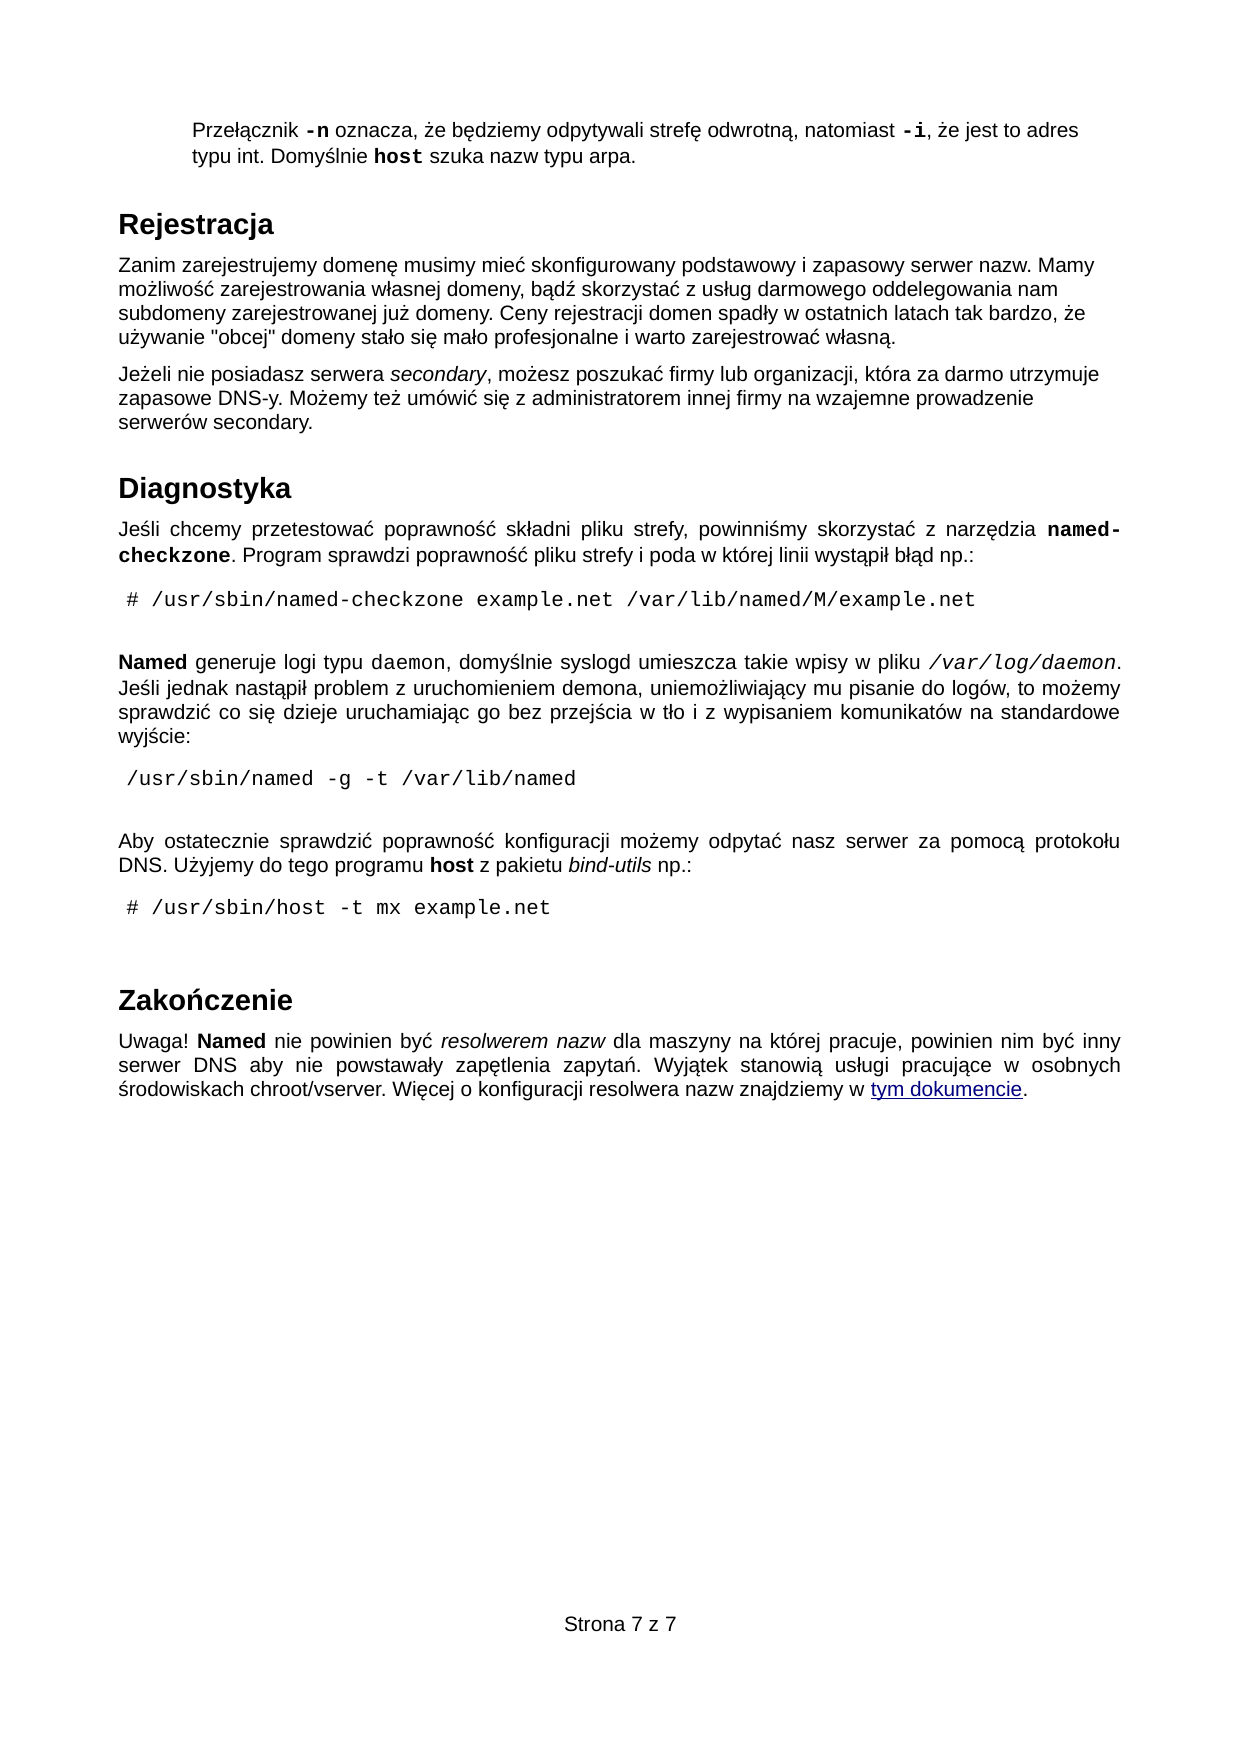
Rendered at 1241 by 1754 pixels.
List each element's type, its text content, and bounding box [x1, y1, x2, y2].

subtitle Rejestracja [118, 207, 1122, 241]
text Jeśli chcemy przetestować poprawność składni pliku strefy, powinniśmy skorzystać z narzędzia named-checkzone. Program sprawdzi poprawność pliku strefy i poda w której linii wystąpił błąd np.: [118, 517, 1122, 569]
text Named generuje logi typu daemon, domyślnie syslogd umieszcza takie wpisy w pliku /var/log/daemon. Jeśli jednak nastąpił problem z uruchomieniem demona, uniemożliwiający mu pisanie do logów, to możemy sprawdzić co się dzieje uruchamiając go bez przejścia w tło i z wypisaniem komunikatów na standardowe wyjście: [118, 650, 1122, 748]
subtitle Zakończenie [118, 983, 1122, 1017]
text Aby ostatecznie sprawdzić poprawność konfiguracji możemy odpytać nasz serwer za pomocą protokołu DNS. Użyjemy do tego programu host z pakietu bind-utils np.: [118, 829, 1122, 877]
table_header # /usr/sbin/host -t mx example.net [118, 889, 570, 958]
subtitle Diagnostyka [118, 471, 1122, 504]
table_header # /usr/sbin/named-checkzone example.net /var/lib/named/M/example.net [118, 581, 995, 650]
text Uwaga! Named nie powinien być resolwerem nazw dla maszyny na której pracuje, powinien nim być inny serwer DNS aby nie powstawały zapętlenia zapytań. Wyjątek stanowią usługi pracujące w osobnych środowiskach chroot/vserver. Więcej o konfiguracji resolwera nazw znajdziemy w tym dokumencie. [118, 1029, 1122, 1101]
list Przełącznik -n oznacza, że będziemy odpytywali strefę odwrotną, natomiast -i, że jest to adres typu int. Domyślnie host szuka nazw typu arpa. [162, 118, 1122, 170]
text Jeżeli nie posiadasz serwera secondary, możesz poszukać firmy lub organizacji, która za darmo utrzymuje zapasowe DNS-y. Możemy też umówić się z administratorem innej firmy na wzajemne prowadzenie serwerów secondary. [118, 362, 1122, 433]
table_header /usr/sbin/named -g -t /var/lib/named [118, 760, 595, 829]
text Zanim zarejestrujemy domenę musimy mieć skonfigurowany podstawowy i zapasowy serwer nazw. Mamy możliwość zarejestrowania własnej domeny, bądź skorzystać z usług darmowego oddelegowania nam subdomeny zarejestrowanej już domeny. Ceny rejestracji domen spadły w ostatnich latach tak bardzo, że używanie "obcej" domeny stało się mało profesjonalne i warto zarejestrować własną. [118, 253, 1122, 349]
